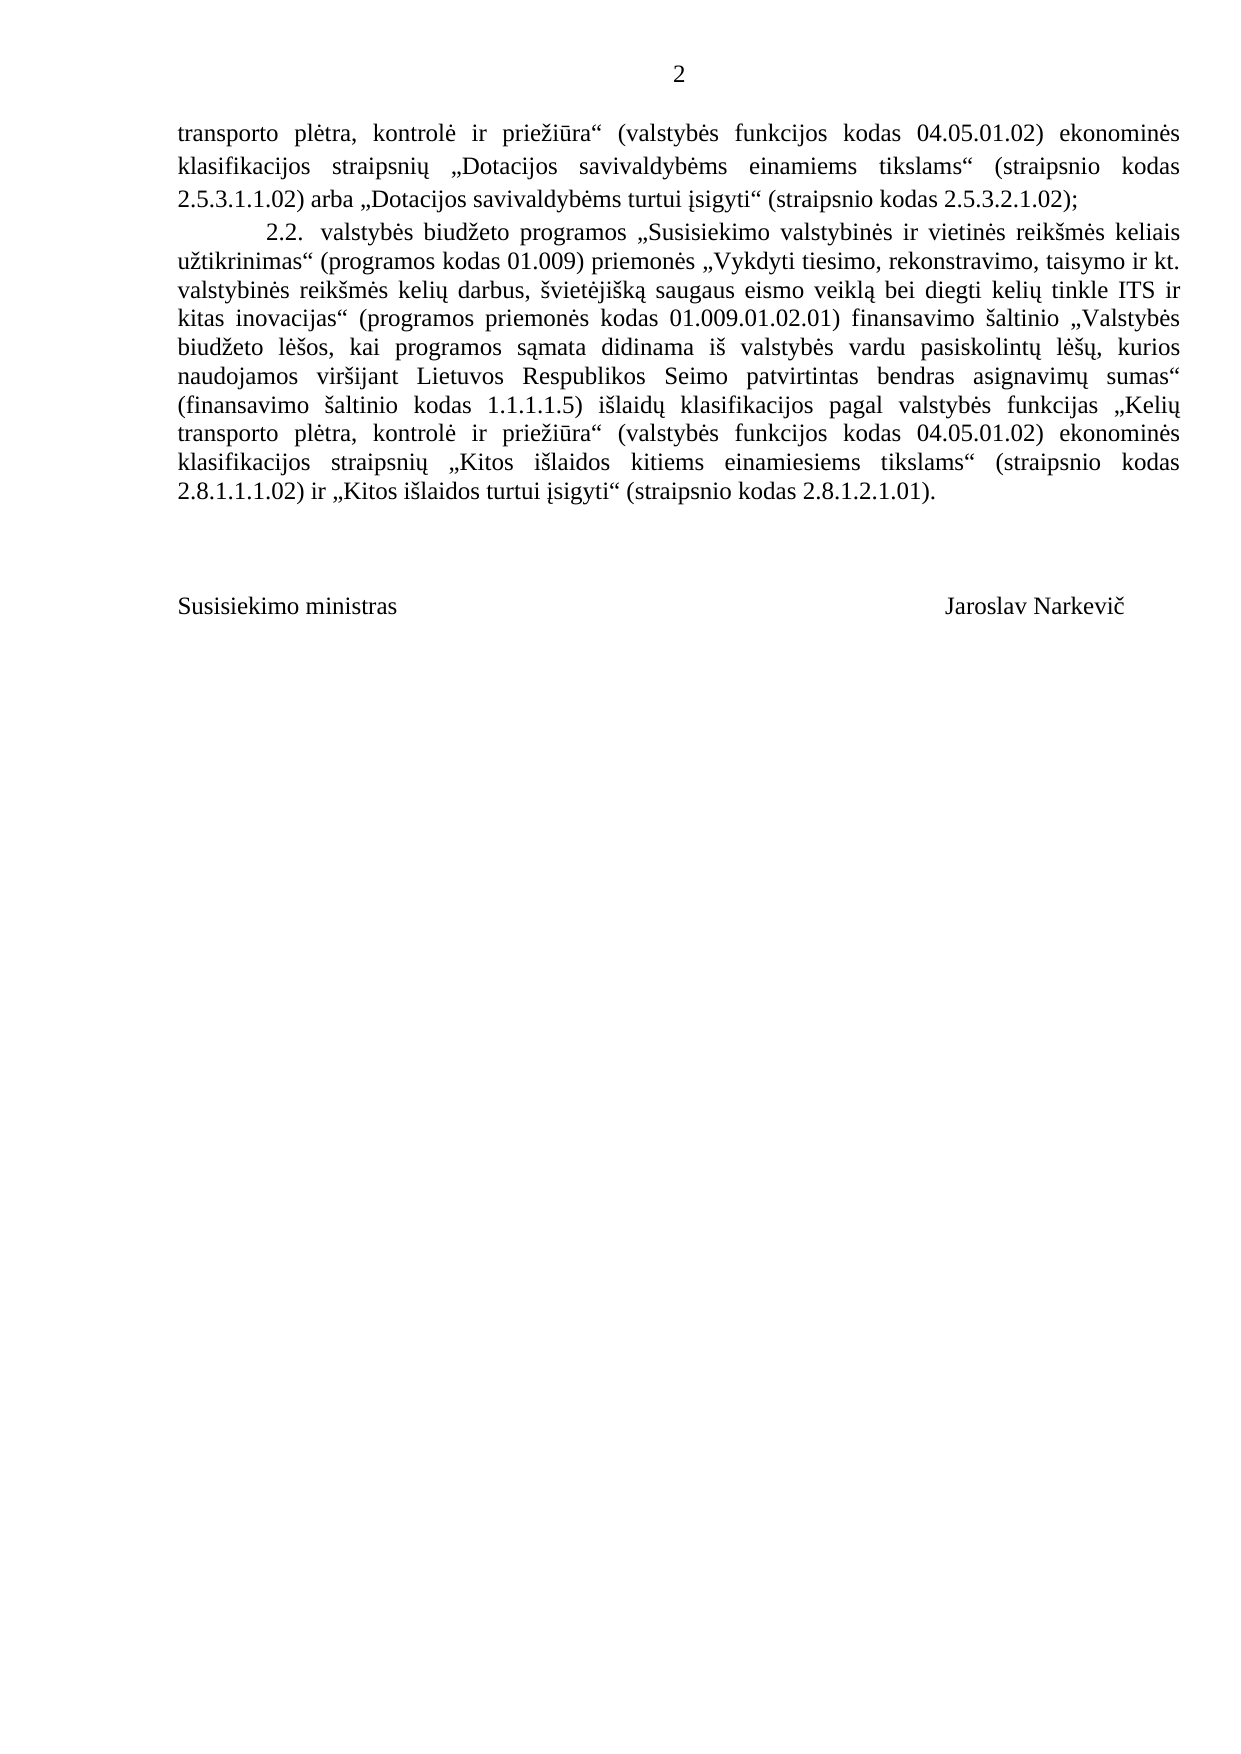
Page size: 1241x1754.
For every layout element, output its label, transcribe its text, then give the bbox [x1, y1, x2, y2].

text 2.2. valstybės biudžeto programos „Susisiekimo valstybinės ir vietinės reikšmės keliais užtikrinimas“ (programos kodas 01.009) priemonės „Vykdyti tiesimo, rekonstravimo, taisymo ir kt. valstybinės reikšmės kelių darbus, švietėjišką saugaus eismo veiklą bei diegti kelių tinkle ITS ir kitas inovacijas“ (programos priemonės kodas 01.009.01.02.01) finansavimo šaltinio „Valstybės biudžeto lėšos, kai programos sąmata didinama iš valstybės vardu pasiskolintų lėšų, kurios naudojamos viršijant Lietuvos Respublikos Seimo patvirtintas bendras asignavimų sumas“ (finansavimo šaltinio kodas 1.1.1.1.5) išlaidų klasifikacijos pagal valstybės funkcijas „Kelių transporto plėtra, kontrolė ir priežiūra“ (valstybės funkcijos kodas 04.05.01.02) ekonominės klasifikacijos straipsnių „Kitos išlaidos kitiems einamiesiems tikslams“ (straipsnio kodas 2.8.1.1.1.02) ir „Kitos išlaidos turtui įsigyti“ (straipsnio kodas 2.8.1.2.1.01). [177, 217, 1181, 505]
text Susisiekimo ministras Jaroslav Narkevič [177, 591, 1181, 620]
text transporto plėtra, kontrolė ir priežiūra“ (valstybės funkcijos kodas 04.05.01.02) ekonominės klasifikacijos straipsnių „Dotacijos savivaldybėms einamiems tikslams“ (straipsnio kodas 2.5.3.1.1.02) arba „Dotacijos savivaldybėms turtui įsigyti“ (straipsnio kodas 2.5.3.2.1.02); [177, 118, 1181, 213]
